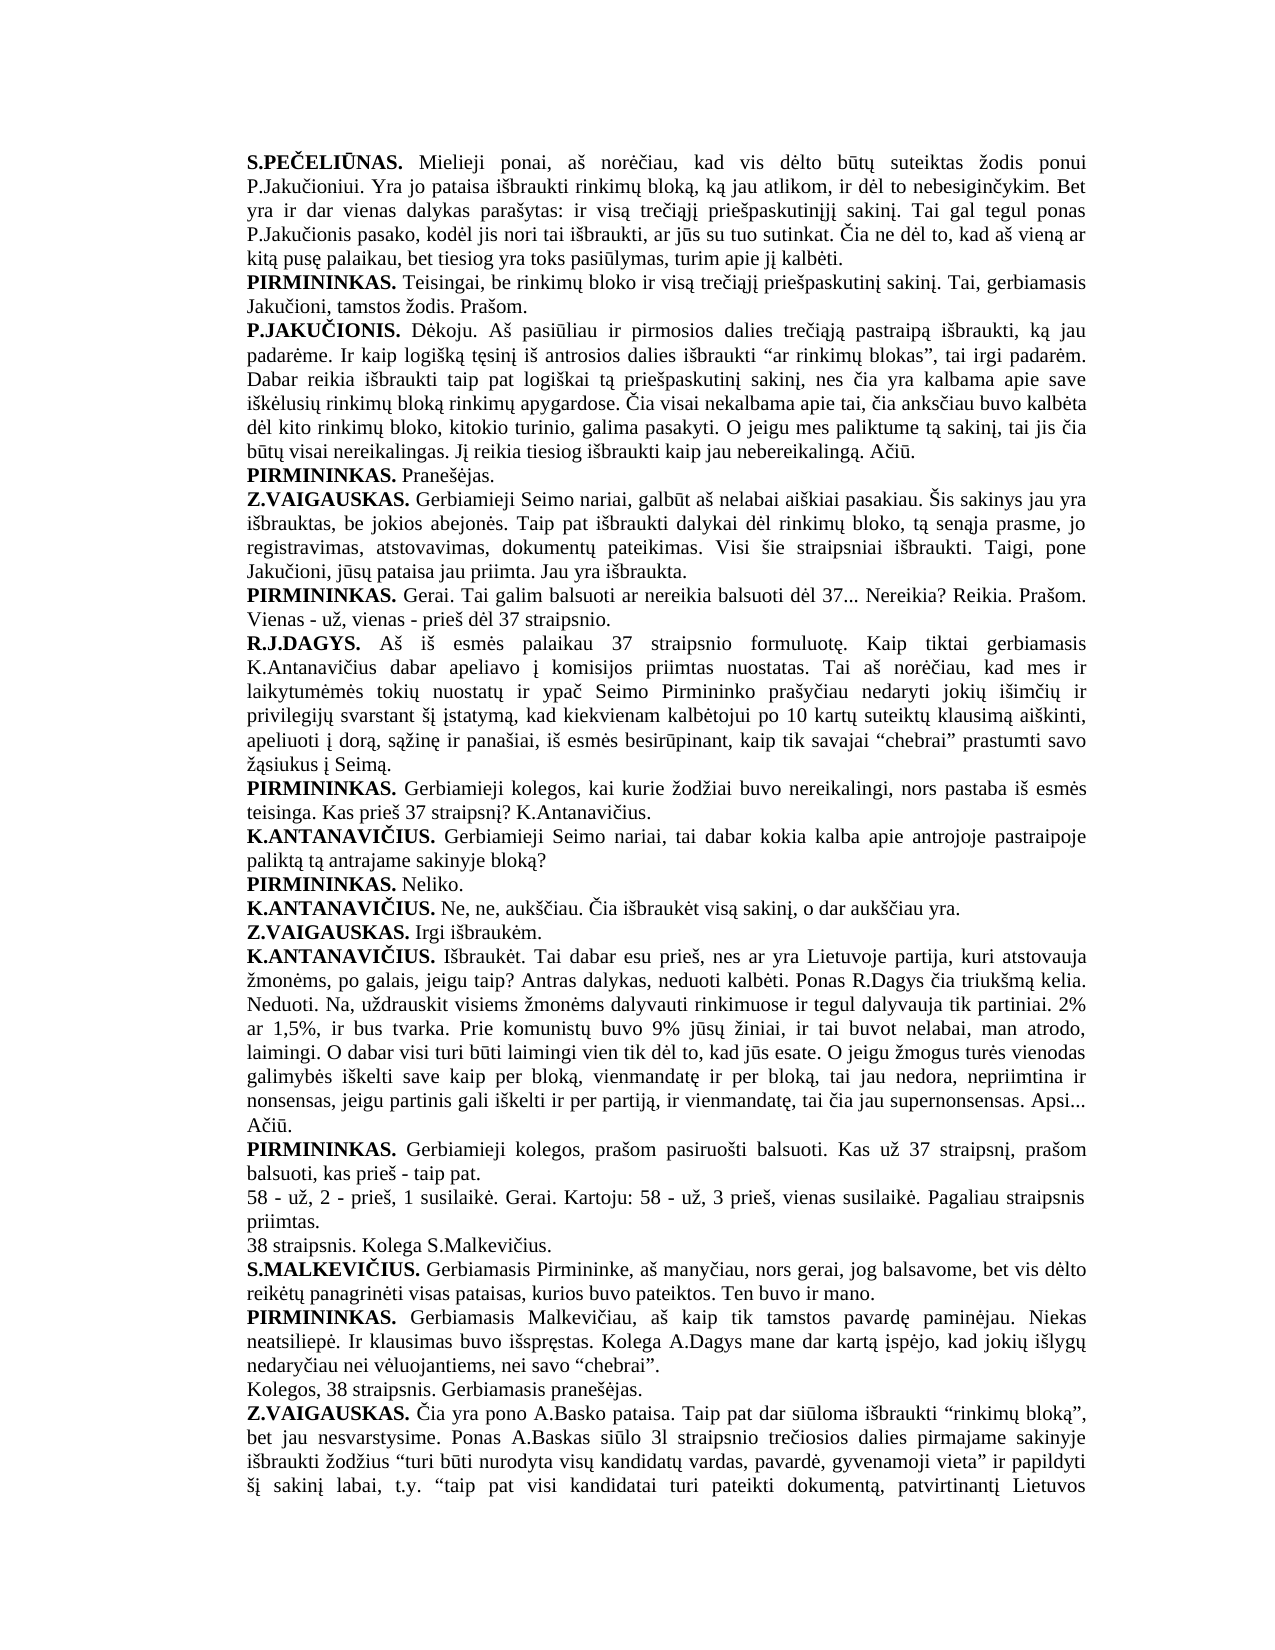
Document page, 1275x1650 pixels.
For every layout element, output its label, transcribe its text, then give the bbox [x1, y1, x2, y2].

text Kolegos, 38 straipsnis. Gerbiamasis pranešėjas. [247, 1377, 1087, 1401]
text PIRMININKAS. Gerai. Tai galim balsuoti ar nereikia balsuoti dėl 37... Nereikia? Reikia. Prašom. Vienas - už, vienas - prieš dėl 37 straipsnio. [247, 583, 1087, 631]
text K.ANTANAVIČIUS. Ne, ne, aukščiau. Čia išbraukėt visą sakinį, o dar aukščiau yra. [247, 896, 1087, 920]
text S.PEČELIŪNAS. Mielieji ponai, aš norėčiau, kad vis dėlto būtų suteiktas žodis ponui P.Jakučioniui. Yra jo pataisa išbraukti rinkimų bloką, ką jau atlikom, ir dėl to nebesiginčykim. Bet yra ir dar vienas dalykas parašytas: ir visą trečiąjį priešpaskutinįjį sakinį. Tai gal tegul ponas P.Jakučionis pasako, kodėl jis nori tai išbraukti, ar jūs su tuo sutinkat. Čia ne dėl to, kad aš vieną ar kitą pusę palaikau, bet tiesiog yra toks pasiūlymas, turim apie jį kalbėti. [247, 150, 1087, 270]
text PIRMININKAS. Gerbiamieji kolegos, prašom pasiruošti balsuoti. Kas už 37 straipsnį, prašom balsuoti, kas prieš - taip pat. [247, 1137, 1087, 1185]
text 58 - už, 2 - prieš, 1 susilaikė. Gerai. Kartoju: 58 - už, 3 prieš, vienas susilaikė. Pagaliau straipsnis priimtas. [247, 1185, 1087, 1233]
text PIRMININKAS. Pranešėjas. [247, 463, 1087, 487]
text P.JAKUČIONIS. Dėkoju. Aš pasiūliau ir pirmosios dalies trečiąją pastraipą išbraukti, ką jau padarėme. Ir kaip logišką tęsinį iš antrosios dalies išbraukti “ar rinkimų blokas”, tai irgi padarėm. Dabar reikia išbraukti taip pat logiškai tą priešpaskutinį sakinį, nes čia yra kalbama apie save iškėlusių rinkimų bloką rinkimų apygardose. Čia visai nekalbama apie tai, čia anksčiau buvo kalbėta dėl kito rinkimų bloko, kitokio turinio, galima pasakyti. O jeigu mes paliktume tą sakinį, tai jis čia būtų visai nereikalingas. Jį reikia tiesiog išbraukti kaip jau nebereikalingą. Ačiū. [247, 318, 1087, 463]
text K.ANTANAVIČIUS. Išbraukėt. Tai dabar esu prieš, nes ar yra Lietuvoje partija, kuri atstovauja žmonėms, po galais, jeigu taip? Antras dalykas, neduoti kalbėti. Ponas R.Dagys čia triukšmą kelia. Neduoti. Na, uždrauskit visiems žmonėms dalyvauti rinkimuose ir tegul dalyvauja tik partiniai. 2% ar 1,5%, ir bus tvarka. Prie komunistų buvo 9% jūsų žiniai, ir tai buvot nelabai, man atrodo, laimingi. O dabar visi turi būti laimingi vien tik dėl to, kad jūs esate. O jeigu žmogus turės vienodas galimybės iškelti save kaip per bloką, vienmandatę ir per bloką, tai jau nedora, nepriimtina ir nonsensas, jeigu partinis gali iškelti ir per partiją, ir vienmandatę, tai čia jau supernonsensas. Apsi... Ačiū. [247, 944, 1087, 1137]
text Z.VAIGAUSKAS. Irgi išbraukėm. [247, 920, 1087, 944]
text R.J.DAGYS. Aš iš esmės palaikau 37 straipsnio formuluotę. Kaip tiktai gerbiamasis K.Antanavičius dabar apeliavo į komisijos priimtas nuostatas. Tai aš norėčiau, kad mes ir laikytumėmės tokių nuostatų ir ypač Seimo Pirmininko prašyčiau nedaryti jokių išimčių ir privilegijų svarstant šį įstatymą, kad kiekvienam kalbėtojui po 10 kartų suteiktų klausimą aiškinti, apeliuoti į dorą, sąžinę ir panašiai, iš esmės besirūpinant, kaip tik savajai “chebrai” prastumti savo žąsiukus į Seimą. [247, 631, 1087, 776]
text K.ANTANAVIČIUS. Gerbiamieji Seimo nariai, tai dabar kokia kalba apie antrojoje pastraipoje paliktą tą antrajame sakinyje bloką? [247, 824, 1087, 872]
text PIRMININKAS. Neliko. [247, 872, 1087, 896]
text S.MALKEVIČIUS. Gerbiamasis Pirmininke, aš manyčiau, nors gerai, jog balsavome, bet vis dėlto reikėtų panagrinėti visas pataisas, kurios buvo pateiktos. Ten buvo ir mano. [247, 1257, 1087, 1305]
text Z.VAIGAUSKAS. Čia yra pono A.Basko pataisa. Taip pat dar siūloma išbraukti “rinkimų bloką”, bet jau nesvarstysime. Ponas A.Baskas siūlo 3l straipsnio trečiosios dalies pirmajame sakinyje išbraukti žodžius “turi būti nurodyta visų kandidatų vardas, pavardė, gyvenamoji vieta” ir papildyti šį sakinį labai, t.y. “taip pat visi kandidatai turi pateikti dokumentą, patvirtinantį Lietuvos [247, 1401, 1087, 1497]
text PIRMININKAS. Teisingai, be rinkimų bloko ir visą trečiąjį priešpaskutinį sakinį. Tai, gerbiamasis Jakučioni, tamstos žodis. Prašom. [247, 270, 1087, 318]
text 38 straipsnis. Kolega S.Malkevičius. [247, 1233, 1087, 1257]
text PIRMININKAS. Gerbiamieji kolegos, kai kurie žodžiai buvo nereikalingi, nors pastaba iš esmės teisinga. Kas prieš 37 straipsnį? K.Antanavičius. [247, 776, 1087, 824]
text PIRMININKAS. Gerbiamasis Malkevičiau, aš kaip tik tamstos pavardę paminėjau. Niekas neatsiliepė. Ir klausimas buvo išspręstas. Kolega A.Dagys mane dar kartą įspėjo, kad jokių išlygų nedaryčiau nei vėluojantiems, nei savo “chebrai”. [247, 1305, 1087, 1377]
text Z.VAIGAUSKAS. Gerbiamieji Seimo nariai, galbūt aš nelabai aiškiai pasakiau. Šis sakinys jau yra išbrauktas, be jokios abejonės. Taip pat išbraukti dalykai dėl rinkimų bloko, tą senąja prasme, jo registravimas, atstovavimas, dokumentų pateikimas. Visi šie straipsniai išbraukti. Taigi, pone Jakučioni, jūsų pataisa jau priimta. Jau yra išbraukta. [247, 487, 1087, 583]
